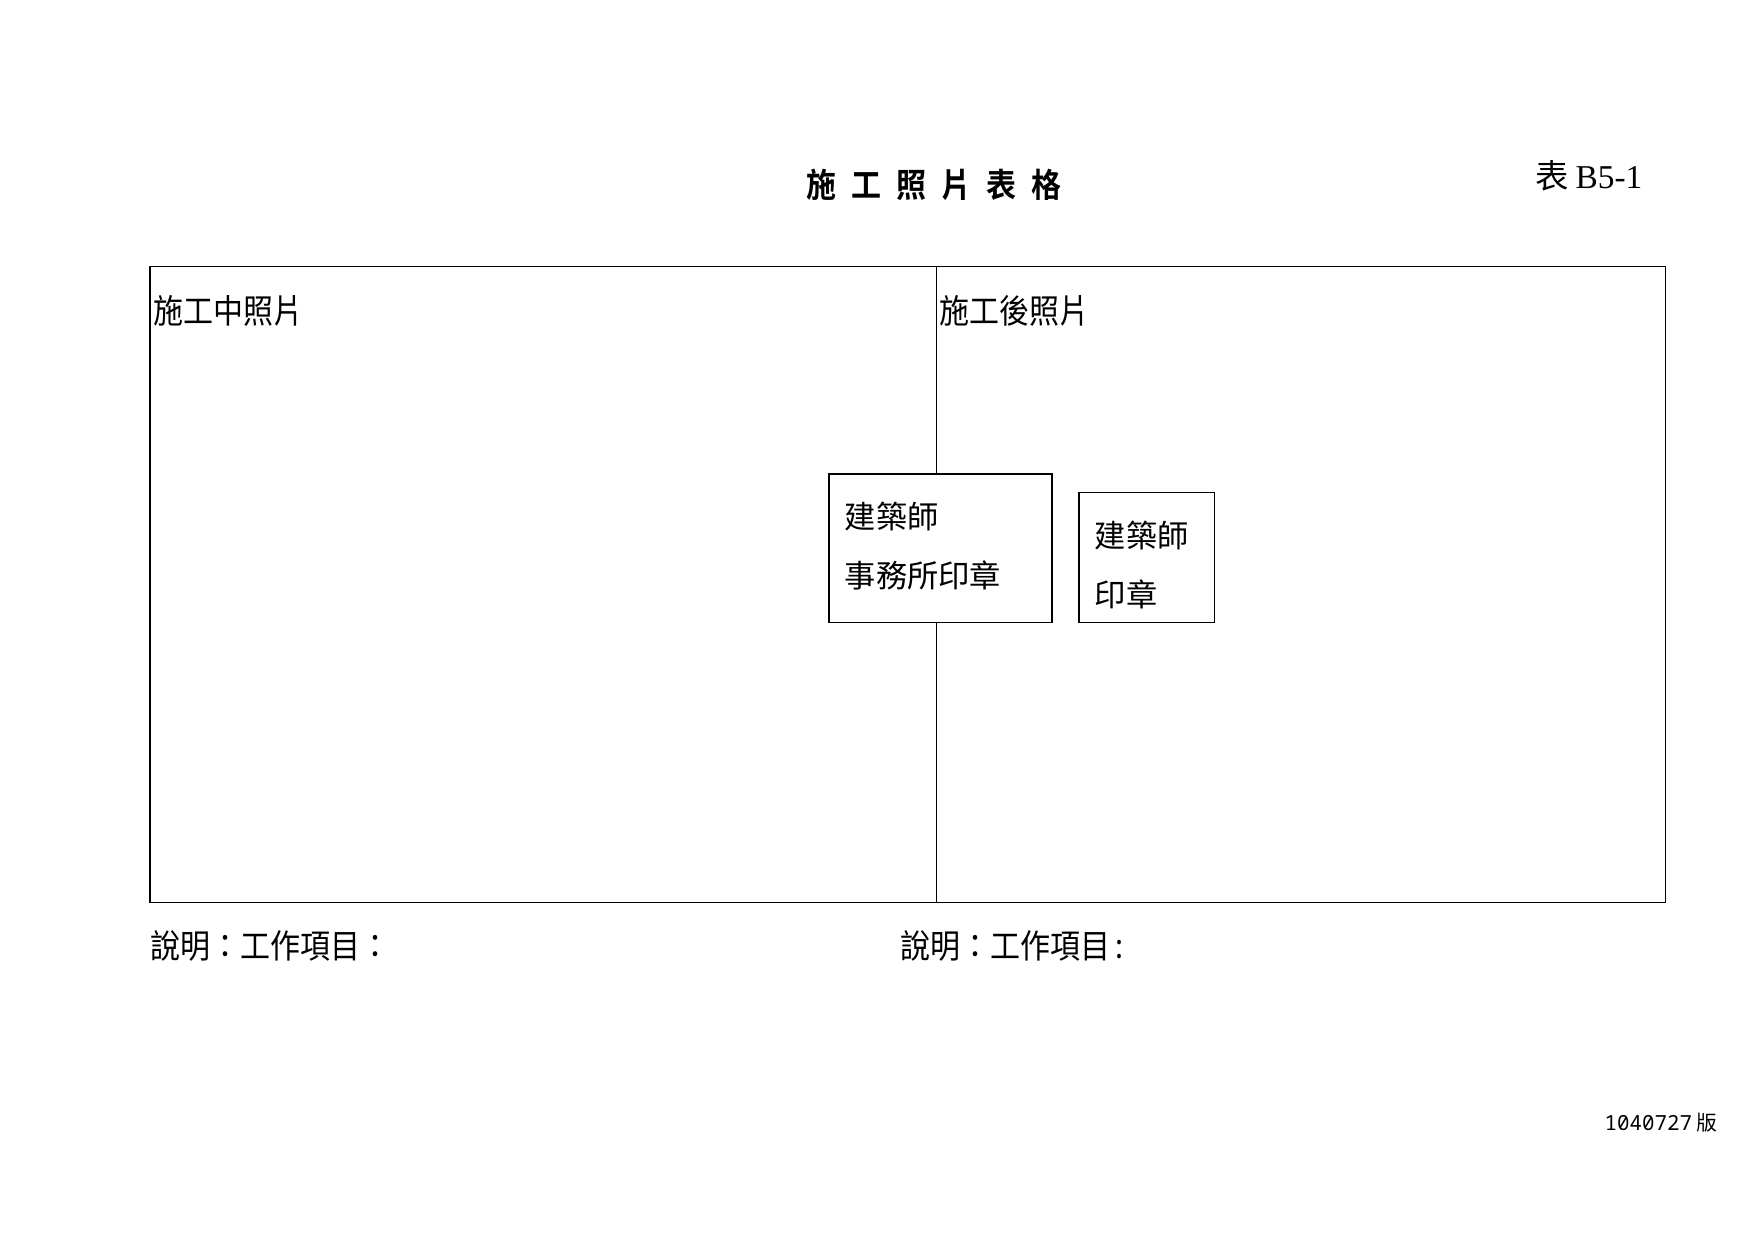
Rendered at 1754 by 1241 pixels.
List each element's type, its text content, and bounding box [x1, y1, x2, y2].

table_header 施工中照片 [830, 475, 1051, 622]
text [1694, 141, 1717, 203]
text 表B5-1 [1535, 150, 1677, 198]
table_header 施工中照片 [151, 267, 936, 902]
text 說明：工作項目： 說明：工作項目: [150, 903, 1717, 965]
table_header 施工中照片 [1080, 493, 1214, 622]
text 施 工 照 片 表 格 [150, 141, 1519, 203]
table_header 施工後照片 [937, 267, 1665, 902]
text [1520, 142, 1692, 228]
